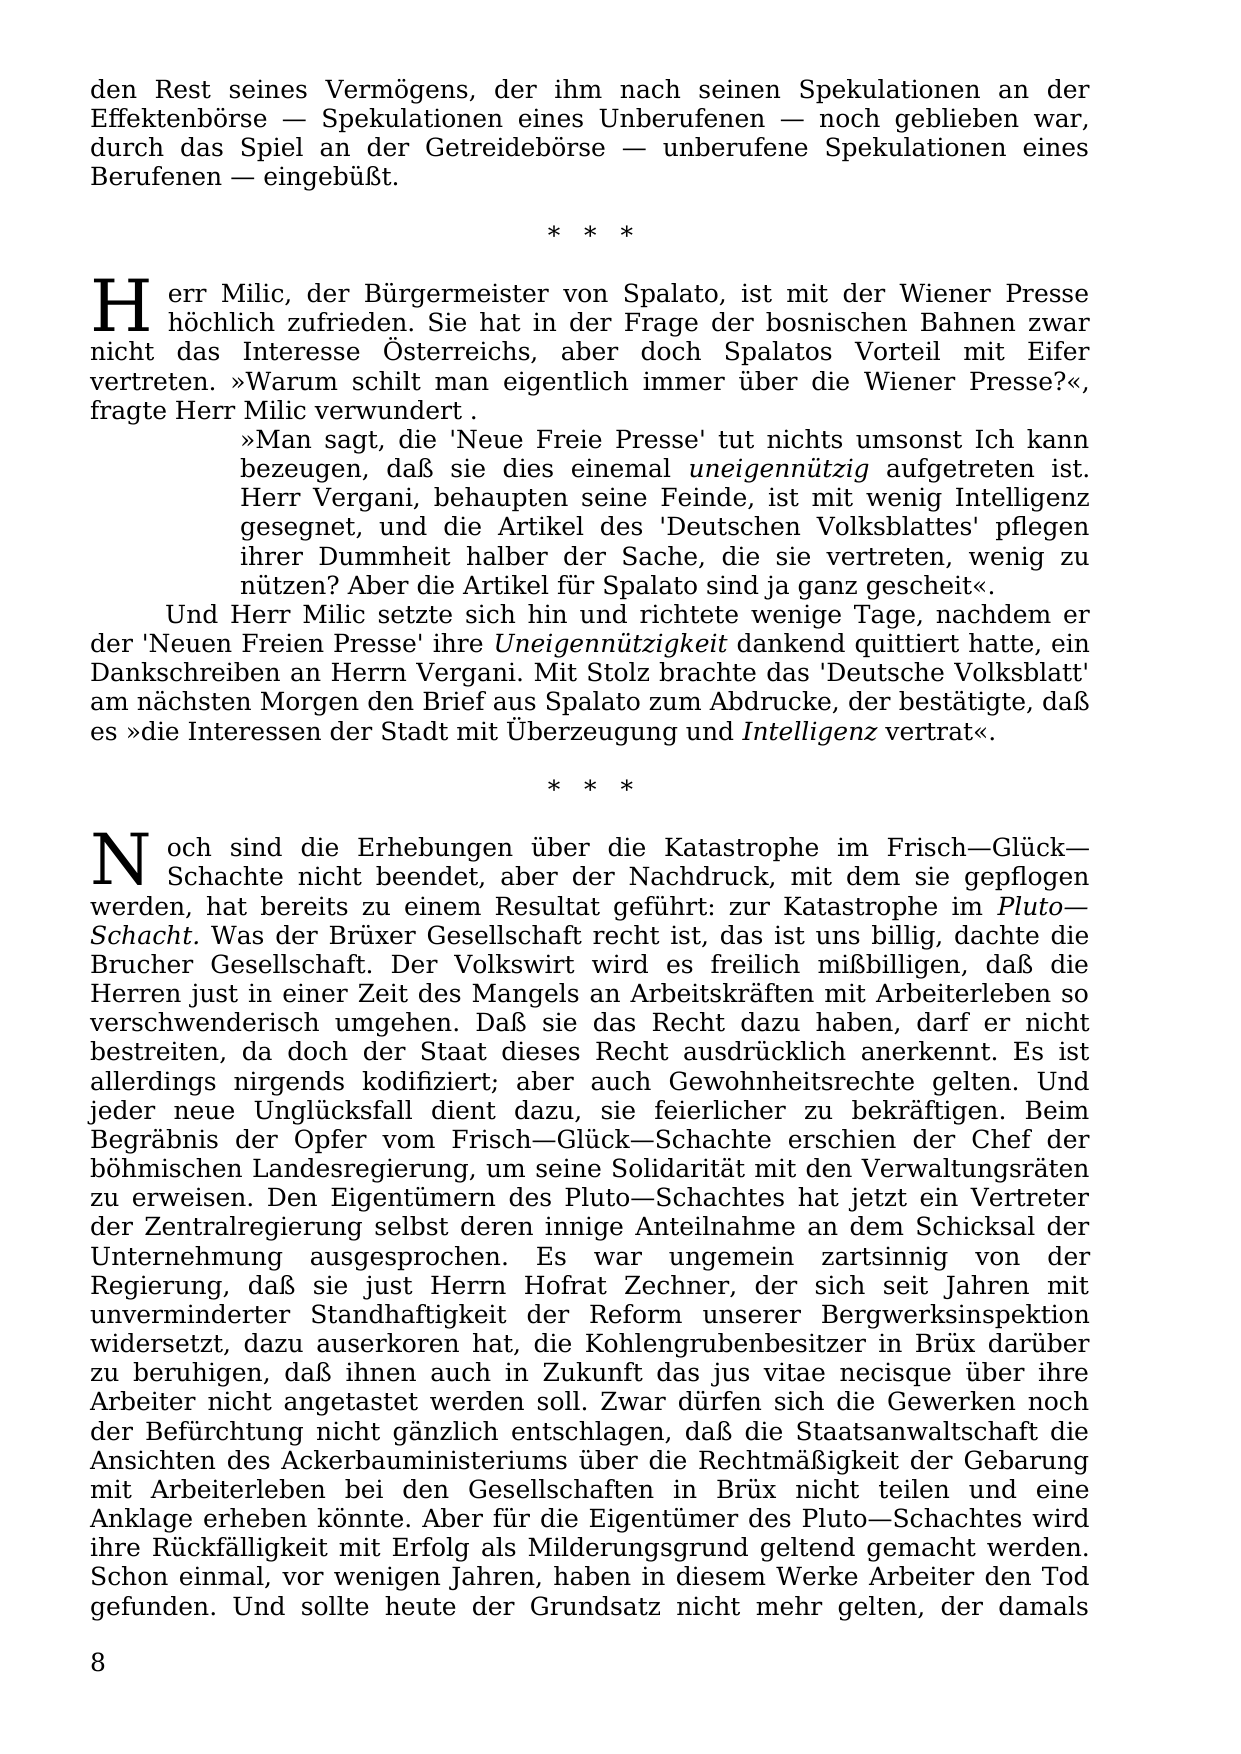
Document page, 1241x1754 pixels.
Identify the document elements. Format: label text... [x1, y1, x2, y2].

text * * * [90, 221, 1091, 250]
text Noch sind die Erhebungen über die Katastrophe im Frisch—Glück—Schachte nicht beendet, aber der Nachdruck, mit dem sie gepflogen werden, hat bereits zu einem Resultat geführt: zur Katastrophe im Pluto—Schacht. Was der Brüxer Gesellschaft recht ist, das ist uns billig, dachte die Brucher Gesellschaft. Der Volkswirt wird es freilich mißbilligen, daß die Herren just in einer Zeit des Mangels an Arbeitskräften mit Arbeiterleben so verschwenderisch umgehen. Daß sie das Recht dazu haben, darf er nicht bestreiten, da doch der Staat dieses Recht ausdrücklich anerkennt. Es ist allerdings nirgends kodifiziert; aber auch Gewohnheitsrechte gelten. Und jeder neue Unglücksfall dient dazu, sie feierlicher zu bekräftigen. Beim Begräbnis der Opfer vom Frisch—Glück—Schachte erschien der Chef der böhmischen Landesregierung, um seine Solidarität mit den Verwaltungsräten zu erweisen. Den Eigentümern des Pluto—Schachtes hat jetzt ein Vertreter der Zentralregierung selbst deren innige Anteilnahme an dem Schicksal der Unternehmung ausgesprochen. Es war ungemein zartsinnig von der Regierung, daß sie just Herrn Hofrat Zechner, der sich seit Jahren mit unverminderter Standhaftigkeit der Reform unserer Bergwerksinspektion widersetzt, dazu auserkoren hat, die Kohlengrubenbesitzer in Brüx darüber zu beruhigen, daß ihnen auch in Zukunft das jus vitae necisque über ihre Arbeiter nicht angetastet werden soll. Zwar dürfen sich die Gewerken noch der Befürchtung nicht gänzlich entschlagen, daß die Staatsanwaltschaft die Ansichten des Ackerbauministeriums über die Rechtmäßigkeit der Gebarung mit Arbeiterleben bei den Gesellschaften in Brüx nicht teilen und eine Anklage erheben könnte. Aber für die Eigentümer des Pluto—Schachtes wird ihre Rückfälligkeit mit Erfolg als Milderungsgrund geltend gemacht werden. Schon einmal, vor wenigen Jahren, haben in diesem Werke Arbeiter den Tod gefunden. Und sollte heute der Grundsatz nicht mehr gelten, der damals [90, 833, 1091, 1621]
text * * * [90, 775, 1091, 804]
text »Man sagt, die 'Neue Freie Presse' tut nichts umsonst Ich kann bezeugen, daß sie dies einemal uneigennützig aufgetreten ist. Herr Vergani, behaupten seine Feinde, ist mit wenig Intelligenz gesegnet, und die Artikel des 'Deutschen Volksblattes' pflegen ihrer Dummheit halber der Sache, die sie vertreten, wenig zu nützen? Aber die Artikel für Spalato sind ja ganz gescheit«. [240, 425, 1091, 600]
text Und Herr Milic setzte sich hin und richtete wenige Tage, nachdem er der 'Neuen Freien Presse' ihre Uneigennützigkeit dankend quittiert hatte, ein Dankschreiben an Herrn Vergani. Mit Stolz brachte das 'Deutsche Volksblatt' am nächsten Morgen den Brief aus Spalato zum Abdrucke, der bestätigte, daß es »die Interessen der Stadt mit Überzeugung und Intelligenz vertrat«. [90, 600, 1091, 746]
text den Rest seines Vermögens, der ihm nach seinen Spekulationen an der Effektenbörse — Spekulationen eines Unberufenen — noch geblieben war, durch das Spiel an der Getreidebörse — unberufene Spekulationen eines Berufenen — eingebüßt. [90, 75, 1091, 192]
text Herr Milic, der Bürgermeister von Spalato, ist mit der Wiener Presse höchlich zufrieden. Sie hat in der Frage der bosnischen Bahnen zwar nicht das Interesse Österreichs, aber doch Spalatos Vorteil mit Eifer vertreten. »Warum schilt man eigentlich immer über die Wiener Presse?«, fragte Herr Milic verwundert . [90, 279, 1091, 425]
